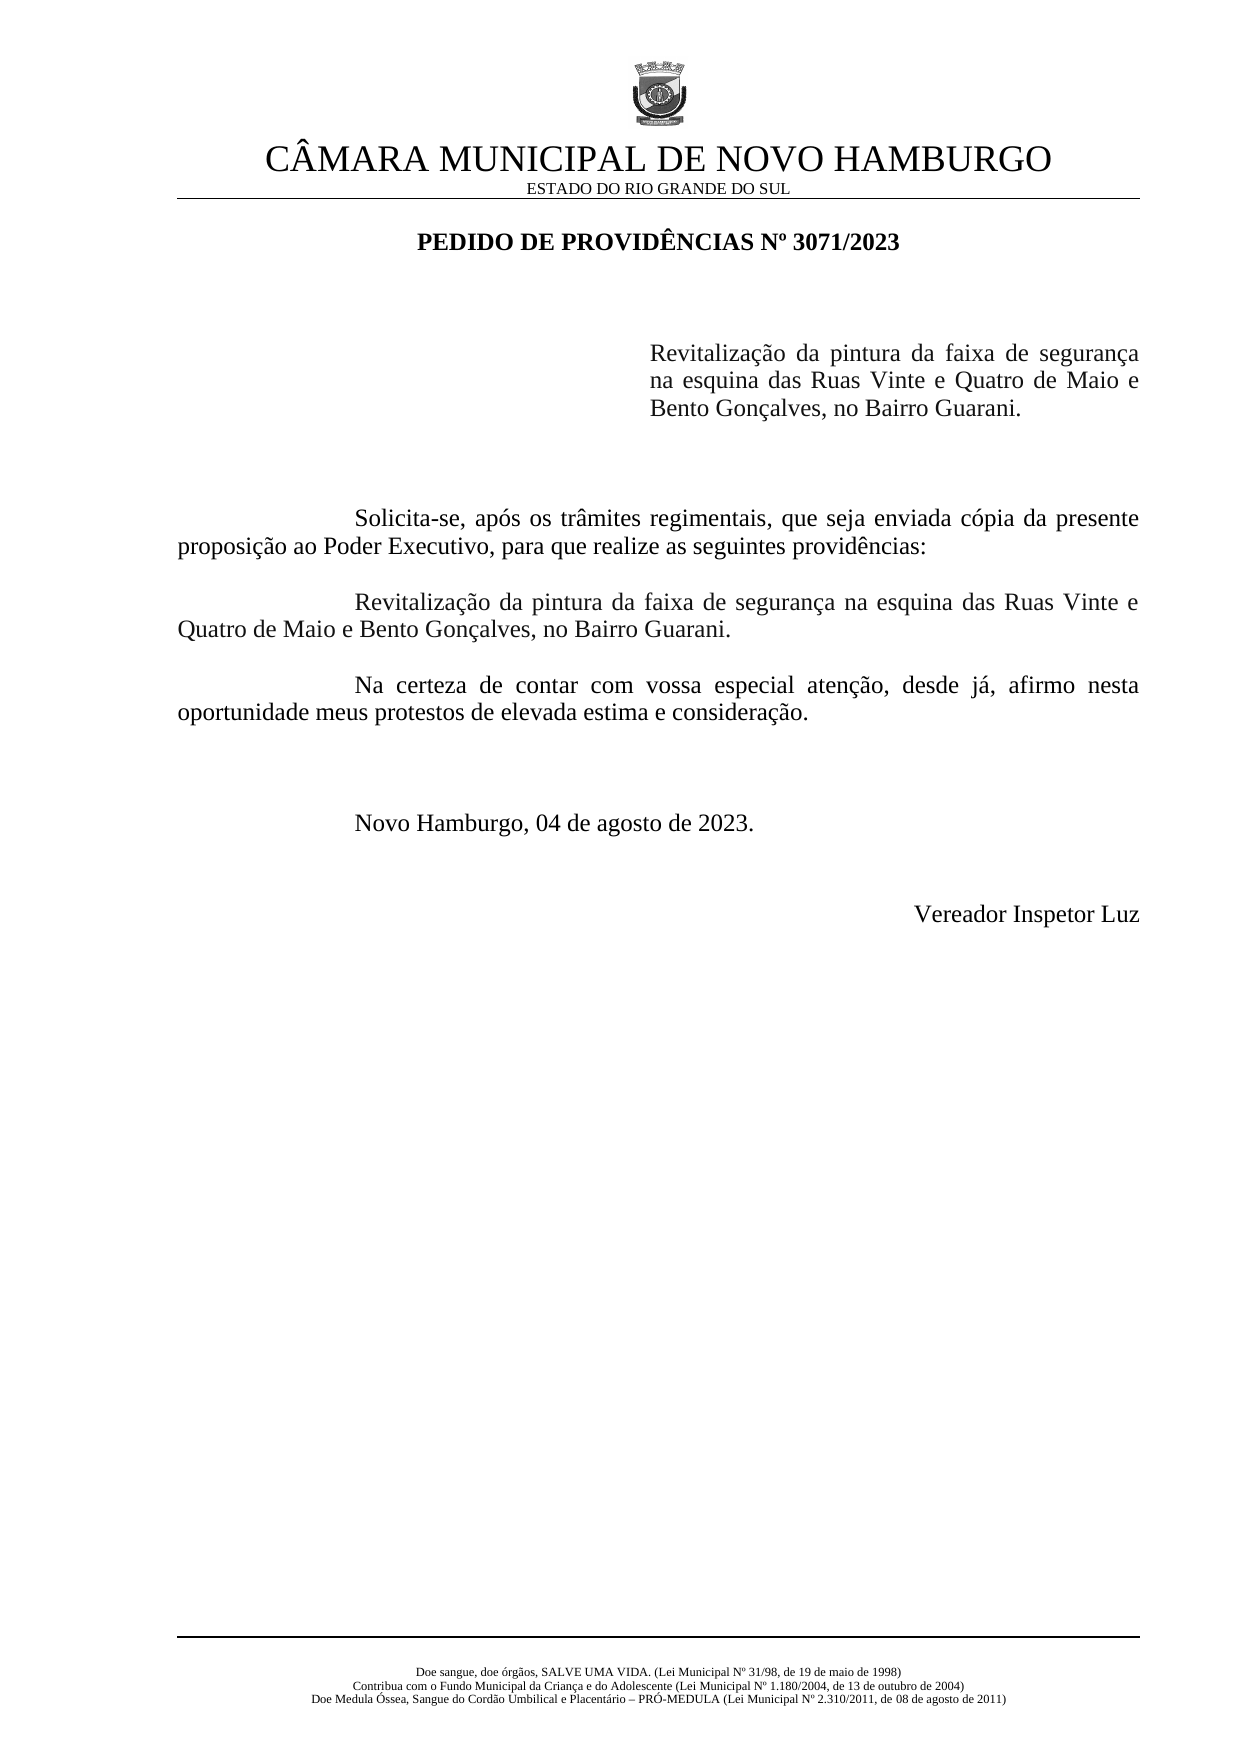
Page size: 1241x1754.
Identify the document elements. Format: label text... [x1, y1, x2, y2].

text Na certeza de contar com vossa especial atenção, desde já, afirmo nesta oportunidade meus protestos de elevada estima e consideração. [177, 671, 1140, 726]
text Revitalização da pintura da faixa de segurança na esquina das Ruas Vinte e Quatro de Maio e Bento Gonçalves, no Bairro Guarani. [649, 339, 1140, 422]
text Vereador Inspetor Luz [177, 900, 1140, 928]
text Revitalização da pintura da faixa de segurança na esquina das Ruas Vinte e Quatro de Maio e Bento Gonçalves, no Bairro Guarani. [177, 588, 1140, 643]
text PEDIDO DE PROVIDÊNCIAS Nº 3071/2023 [177, 228, 1140, 256]
text Solicita-se, após os trâmites regimentais, que seja enviada cópia da presente proposição ao Poder Executivo, para que realize as seguintes providências: [177, 504, 1140, 560]
text Novo Hamburgo, 04 de agosto de 2023. [177, 809, 1140, 837]
